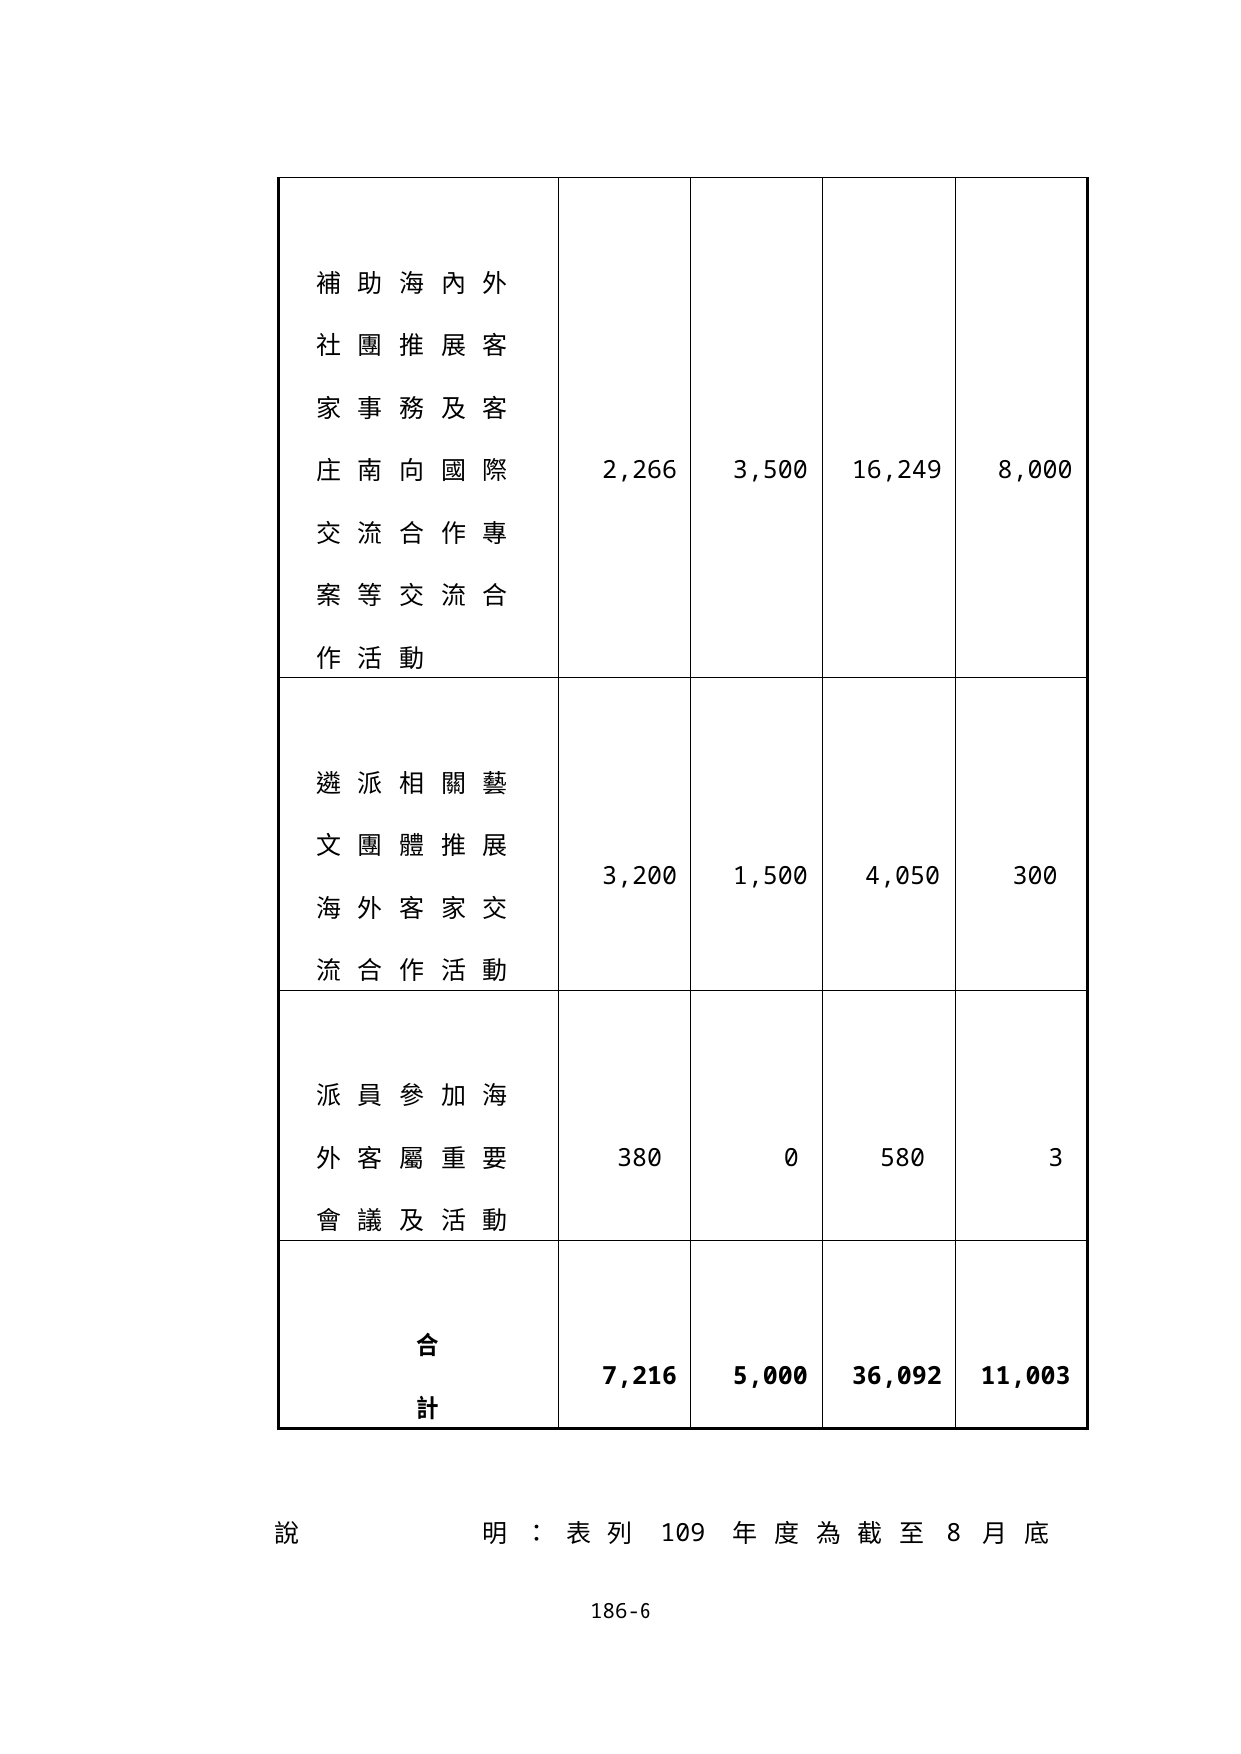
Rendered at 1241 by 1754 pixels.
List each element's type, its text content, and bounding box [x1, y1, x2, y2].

table_cell 2,266 [559, 178, 690, 677]
table_cell 580 [823, 991, 955, 1240]
text 說 明：表列109年度為截至8月底 [183, 1490, 1058, 1552]
table_cell 5,000 [691, 1241, 822, 1427]
table_cell 3 [956, 991, 1086, 1240]
table_cell 補助海內外社團推展客家事務及客庄南向國際交流合作專案等交流合作活動 [280, 178, 558, 677]
table_cell 合 計 [280, 1241, 558, 1427]
table_cell 36,092 [823, 1241, 955, 1427]
table_cell 7,216 [559, 1241, 690, 1427]
table_cell 派員參加海外客屬重要會議及活動 [280, 991, 558, 1240]
table_cell 380 [559, 991, 690, 1240]
table_cell 4,050 [823, 678, 955, 990]
table_cell 3,500 [691, 178, 822, 677]
table_cell 16,249 [823, 178, 955, 677]
table_cell 0 [691, 991, 822, 1240]
table_cell 1,500 [691, 678, 822, 990]
table_cell 3,200 [559, 678, 690, 990]
table_cell 8,000 [956, 178, 1086, 677]
table_cell 遴派相關藝文團體推展海外客家交流合作活動 [280, 678, 558, 990]
table_cell 11,003 [956, 1241, 1086, 1427]
table_cell 300 [956, 678, 1086, 990]
